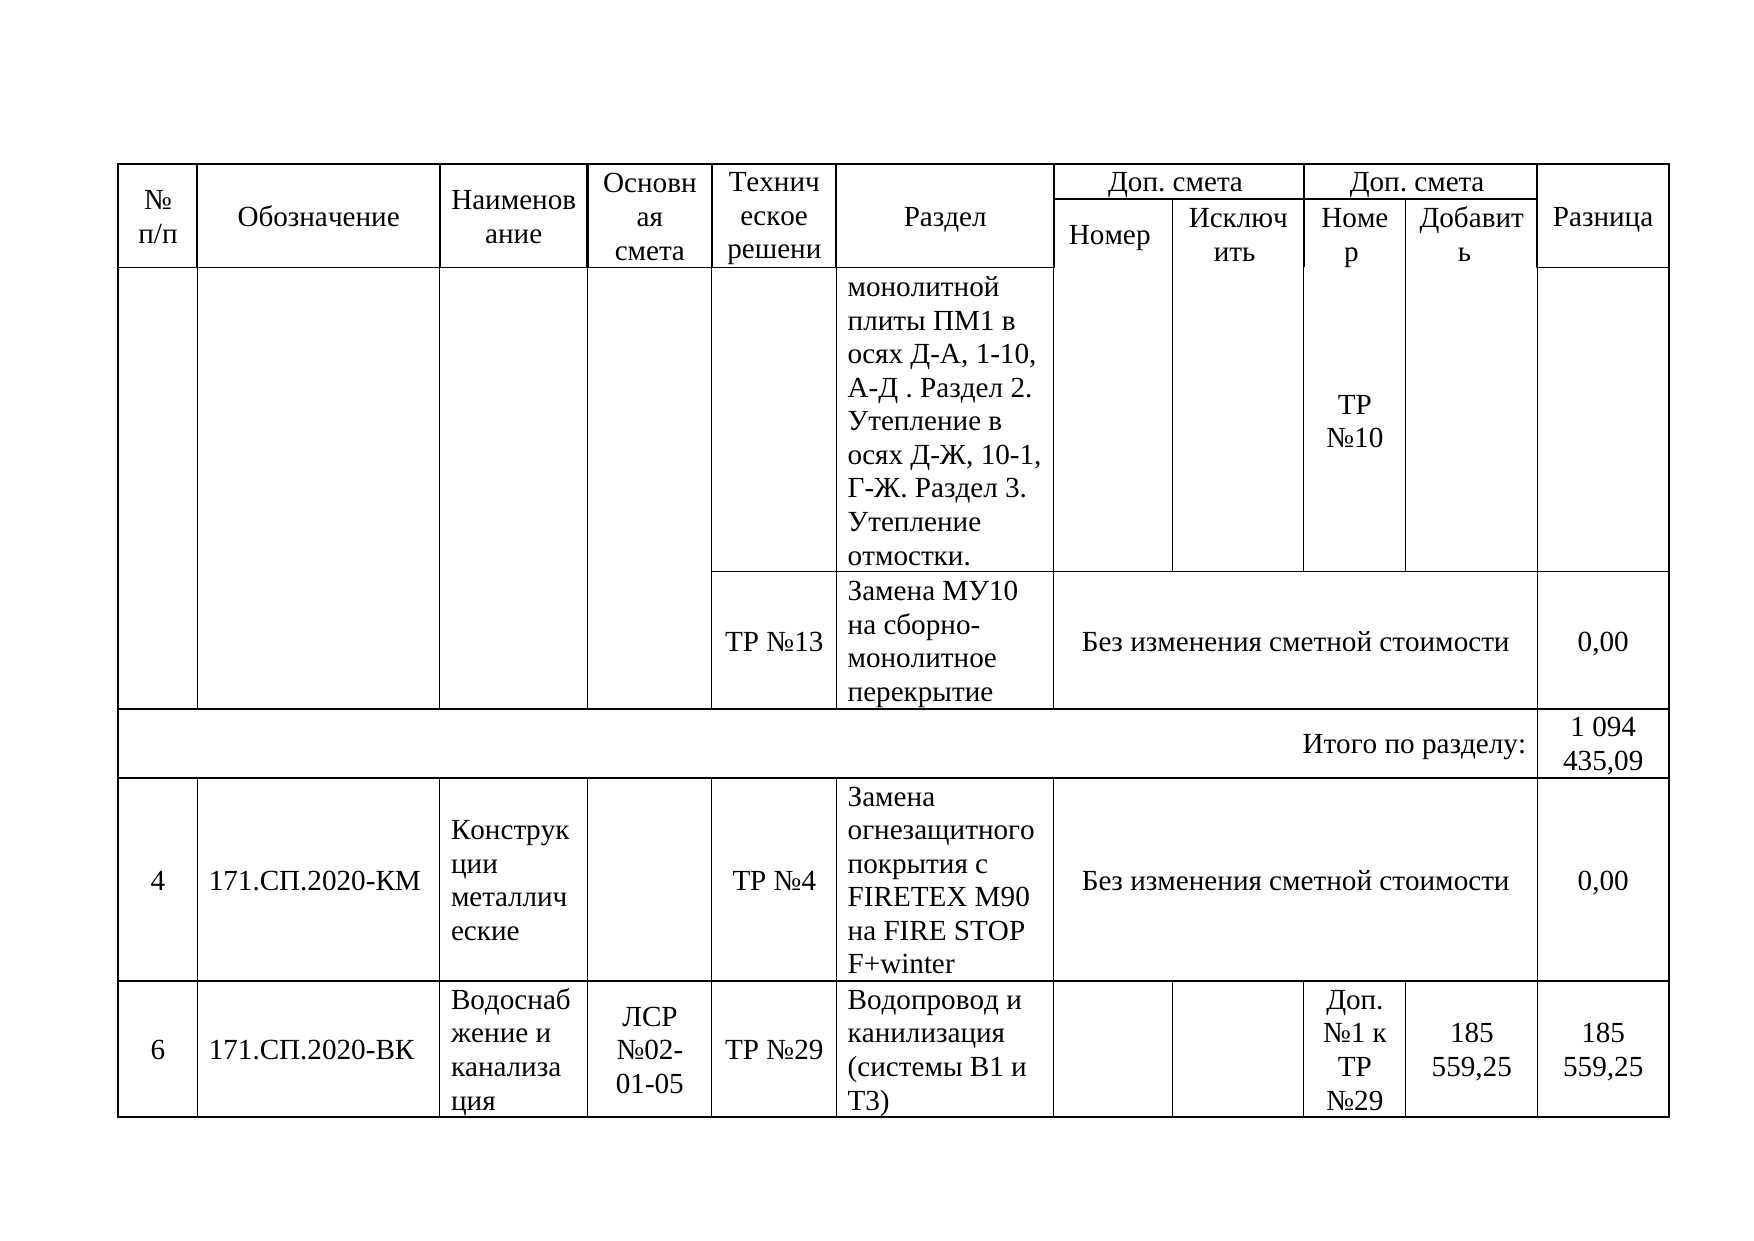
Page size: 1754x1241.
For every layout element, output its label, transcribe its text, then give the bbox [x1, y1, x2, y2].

table_cell монолитной плиты ПМ1 в осях Д-А, 1-10, А-Д . Раздел 2. Утепление в осях Д-Ж, 10-1, Г-Ж. Раздел 3. Утепление отмостки. [837, 268, 1053, 571]
table_cell Итого по разделу: [119, 710, 1537, 777]
table_header Разница [1538, 165, 1668, 267]
table_cell ЛСР №02-01-05 [588, 982, 711, 1116]
table_cell ТР №29 [712, 982, 836, 1116]
table_cell Добавить [1406, 200, 1536, 267]
table_cell Номер [1305, 200, 1405, 267]
table_cell ТР №4 [712, 779, 836, 980]
table_cell Замена огнезащитного покрытия с FIRETEX M90 на FIRE STOP F+winter [837, 779, 1053, 980]
table_header Наименование [441, 165, 586, 267]
table_cell [1173, 267, 1303, 571]
table_cell ТР №10 [712, 268, 836, 571]
table_cell 185 559,25 [1538, 982, 1668, 1116]
table_header Раздел [837, 165, 1053, 267]
table_cell Замена МУ10 на сборно-монолитное перекрытие [837, 572, 1053, 707]
table_cell [588, 268, 711, 707]
table_cell [588, 779, 711, 980]
table_cell Без изменения сметной стоимости [1054, 572, 1537, 707]
table_cell 4 [119, 779, 197, 980]
table_cell 0,00 [1538, 572, 1668, 707]
table_cell [440, 268, 587, 707]
table_header Доп. смета [1305, 165, 1536, 198]
table_cell Доп. №1 к ТР №29 [1304, 982, 1405, 1116]
table_cell Водопровод и канилизация (системы В1 и Т3) [837, 982, 1053, 1116]
table_cell [1538, 268, 1668, 571]
table_cell Без изменения сметной стоимости [1054, 779, 1537, 980]
table_header Техническое решение [713, 165, 835, 267]
table_cell 185 559,25 [1406, 982, 1537, 1116]
table_cell 171.СП.2020-КМ [198, 779, 439, 980]
table_cell [1054, 982, 1172, 1116]
table_cell [198, 268, 439, 707]
table_header Основная смета [589, 165, 711, 267]
table_cell [1406, 267, 1537, 571]
table_header Обозначение [198, 165, 439, 267]
table_header № п/п [119, 165, 196, 267]
table_cell [1173, 982, 1303, 1116]
table_cell Номер [1055, 200, 1172, 267]
table_cell ТР №10 [1304, 267, 1405, 571]
table_cell Конструкции металлические [440, 779, 587, 980]
table_cell 171.СП.2020-ВК [198, 982, 439, 1116]
table_cell [119, 268, 197, 707]
table_cell 0,00 [1538, 779, 1668, 980]
table_cell 6 [119, 982, 197, 1116]
table_header Доп. смета [1055, 165, 1303, 198]
table_cell ТР №13 [712, 572, 836, 707]
table_cell [1054, 267, 1172, 571]
table_cell 1 094 435,09 [1538, 710, 1668, 777]
table_cell Исключить [1173, 200, 1303, 267]
table_cell Водоснабжение и канализация [440, 982, 587, 1116]
